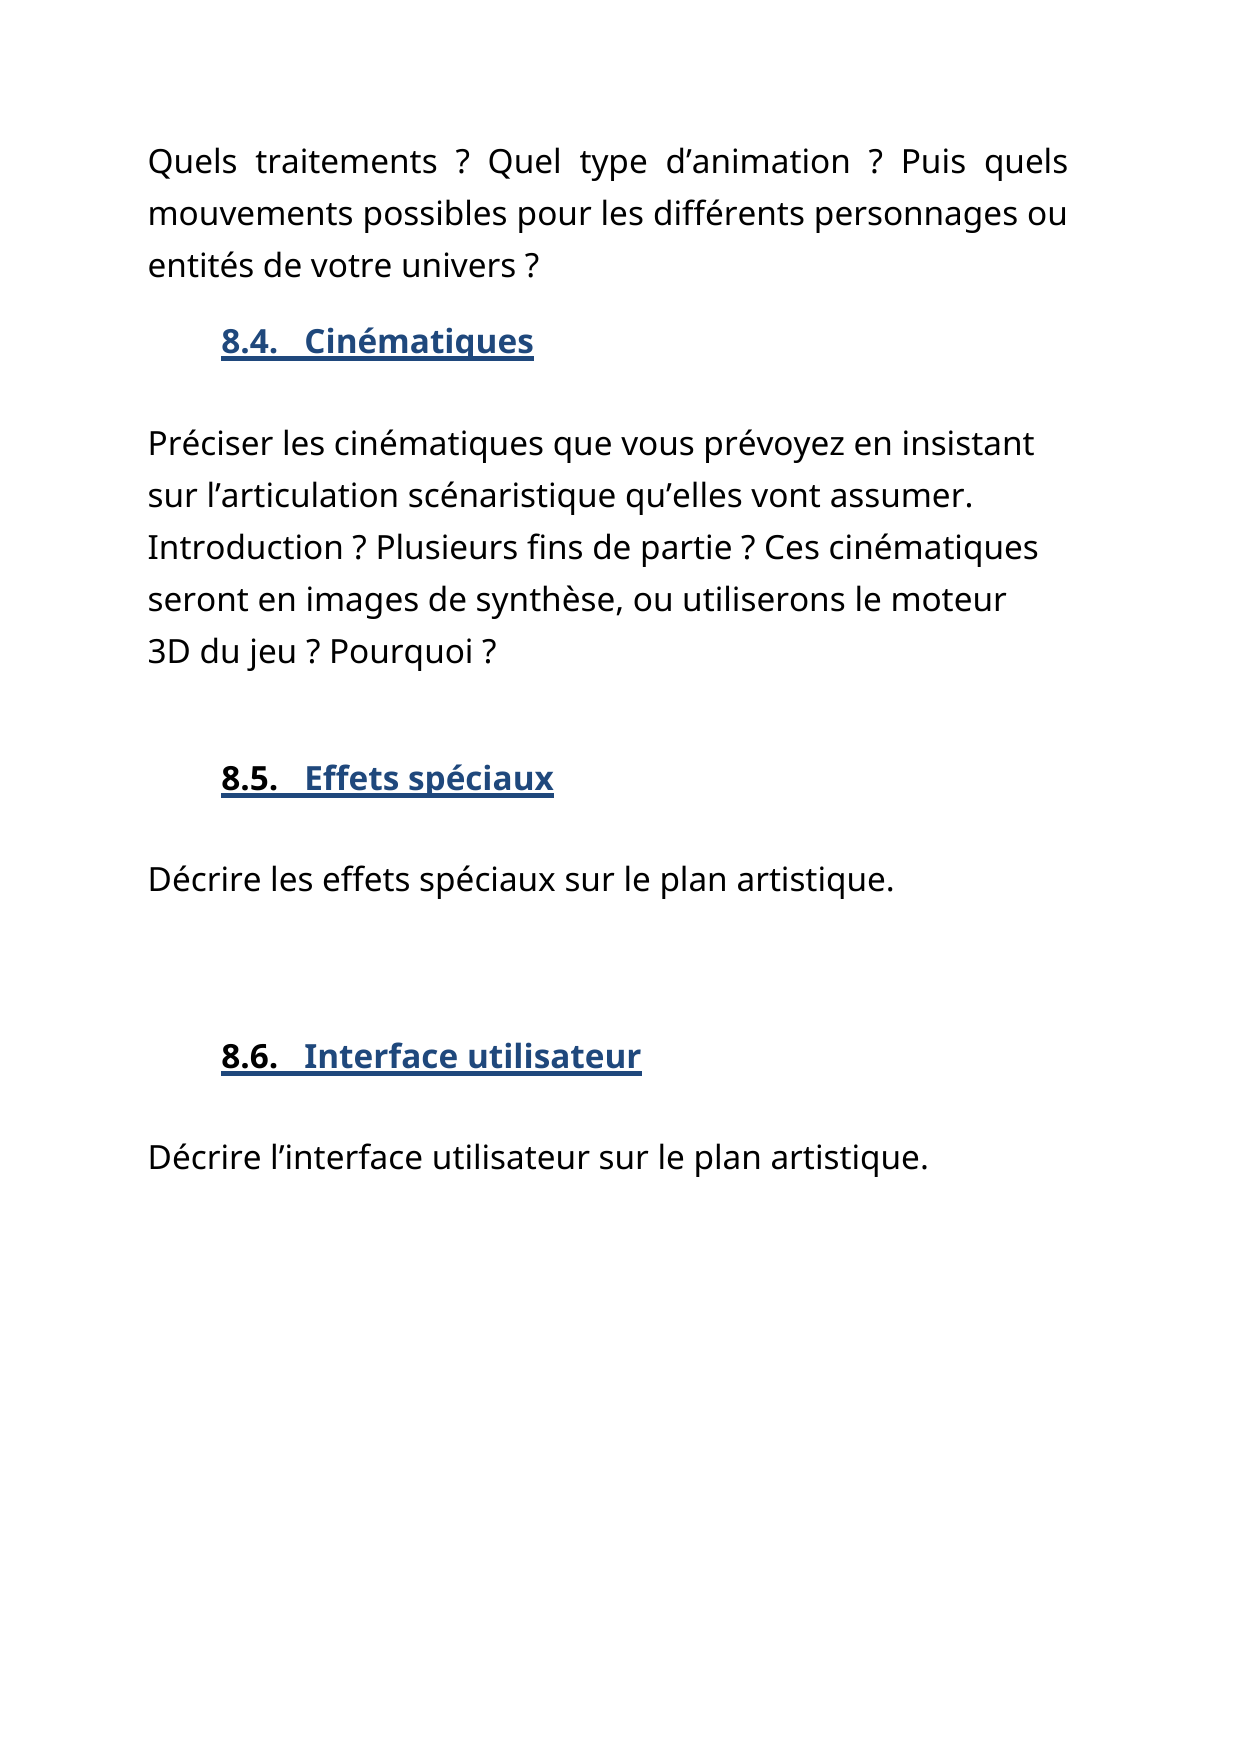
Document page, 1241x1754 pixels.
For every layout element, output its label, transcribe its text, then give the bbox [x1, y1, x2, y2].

subtitle Cinématiques [221, 318, 1103, 364]
list Quels traitements ? Quel type d’animation ? Puis quels mouvements possibles pour les différents personnages ou entités de votre univers ? [147, 137, 1069, 287]
text Décrire les effets spéciaux sur le plan artistique. [147, 856, 1103, 901]
subtitle Interface utilisateur [221, 1033, 1103, 1078]
subtitle Effets spéciaux [221, 754, 1103, 800]
text Décrire l’interface utilisateur sur le plan artistique. [147, 1134, 1103, 1179]
text Préciser les cinématiques que vous prévoyez en insistant sur l’articulation scénaristique qu’elles vont assumer. Introduction ? Plusieurs fins de partie ? Ces cinématiques seront en images de synthèse, ou utiliserons le moteur 3D du jeu ? Pourquoi ? [147, 419, 1052, 674]
